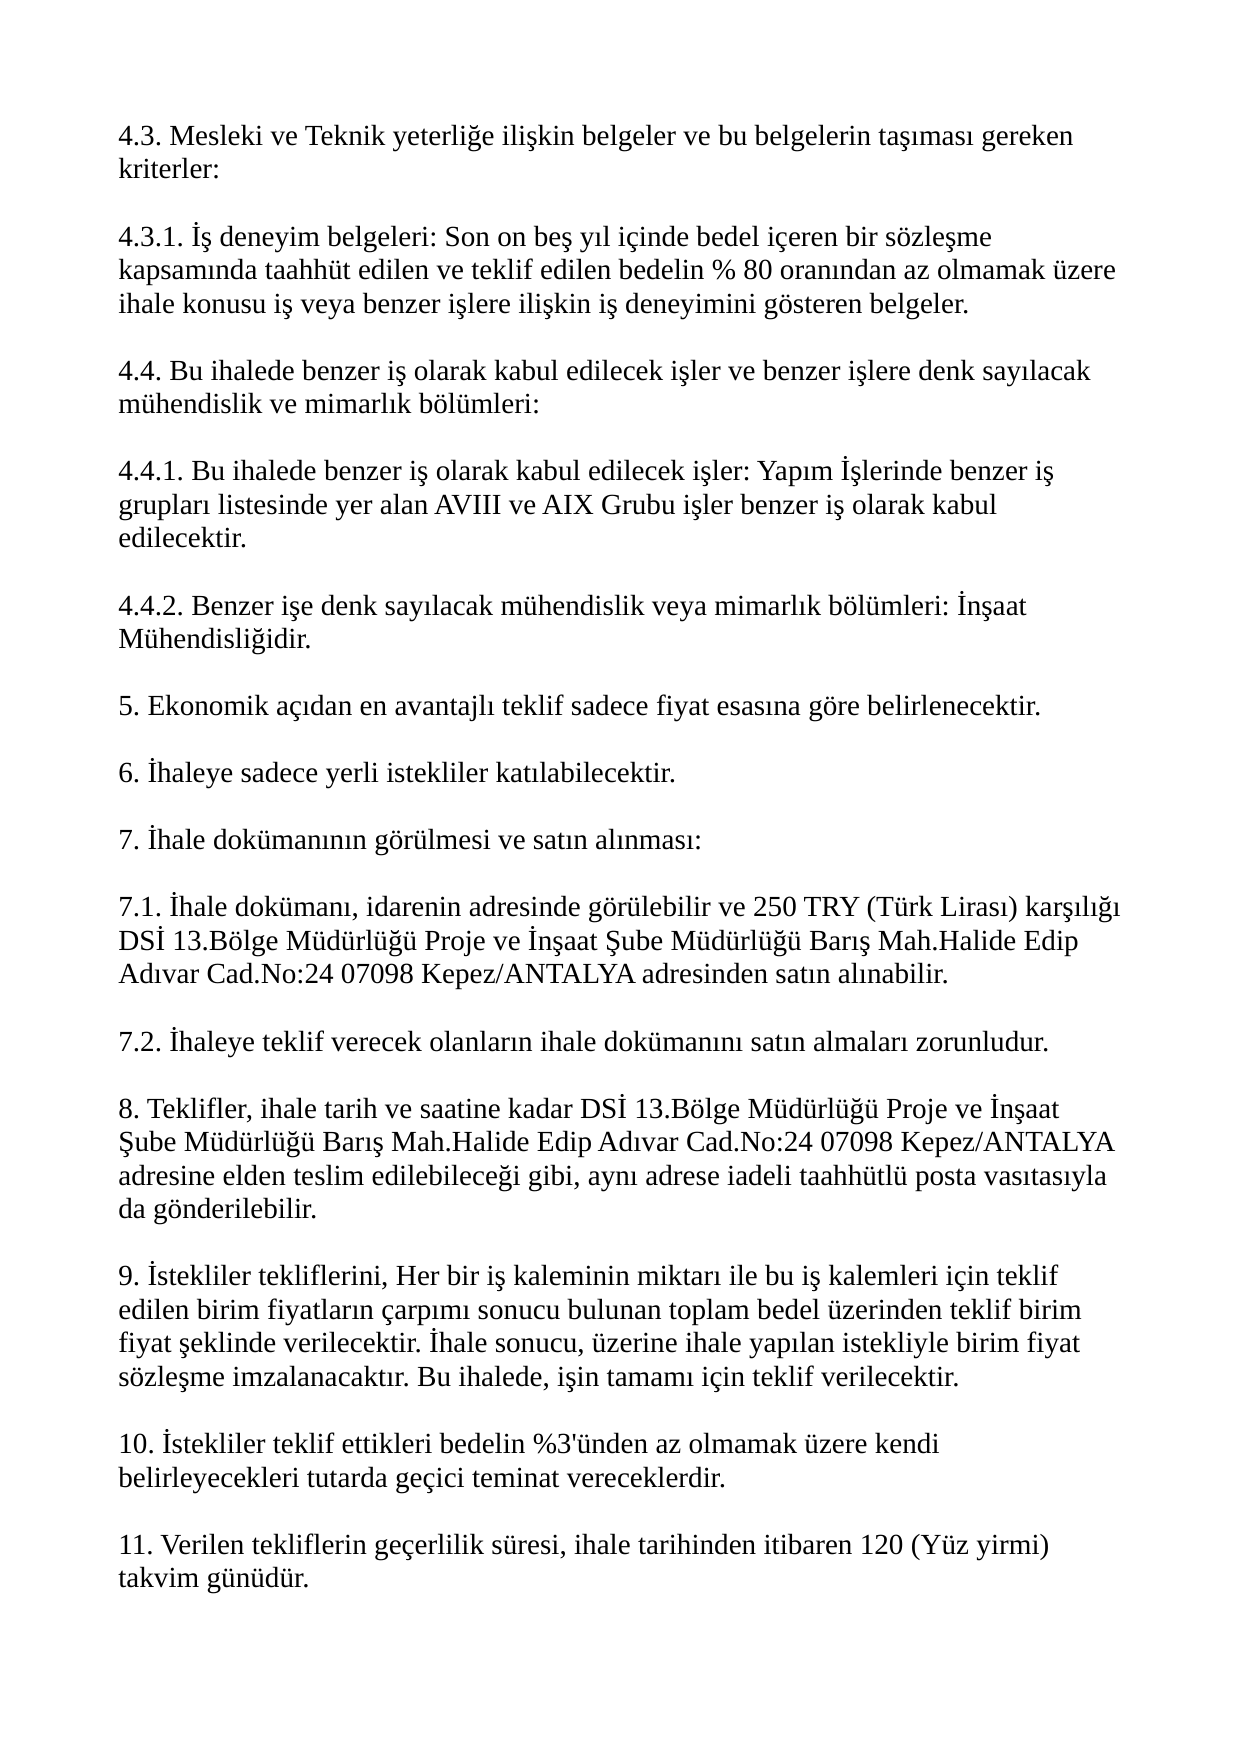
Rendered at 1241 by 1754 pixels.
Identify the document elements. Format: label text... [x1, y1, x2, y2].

text 4.4.1. Bu ihalede benzer iş olarak kabul edilecek işler: Yapım İşlerinde benzer iş grupları listesinde yer alan AVIII ve AIX Grubu işler benzer iş olarak kabul edilecektir. [118, 453, 1122, 554]
text 5. Ekonomik açıdan en avantajlı teklif sadece fiyat esasına göre belirlenecektir. [118, 688, 1122, 722]
text 4.3. Mesleki ve Teknik yeterliğe ilişkin belgeler ve bu belgelerin taşıması gereken kriterler: [118, 118, 1122, 185]
text 4.3.1. İş deneyim belgeleri: Son on beş yıl içinde bedel içeren bir sözleşme kapsamında taahhüt edilen ve teklif edilen bedelin % 80 oranından az olmamak üzere ihale konusu iş veya benzer işlere ilişkin iş deneyimini gösteren belgeler. [118, 219, 1122, 319]
text 10. İstekliler teklif ettikleri bedelin %3'ünden az olmamak üzere kendi belirleyecekleri tutarda geçici teminat vereceklerdir. [118, 1426, 1122, 1493]
text 7. İhale dokümanının görülmesi ve satın alınması: [118, 822, 1122, 856]
text 4.4. Bu ihalede benzer iş olarak kabul edilecek işler ve benzer işlere denk sayılacak mühendislik ve mimarlık bölümleri: [118, 353, 1122, 420]
text 7.2. İhaleye teklif verecek olanların ihale dokümanını satın almaları zorunludur. [118, 1024, 1122, 1057]
text 11. Verilen tekliflerin geçerlilik süresi, ihale tarihinden itibaren 120 (Yüz yirmi) takvim günüdür. [118, 1527, 1122, 1594]
text 7.1. İhale dokümanı, idarenin adresinde görülebilir ve 250 TRY (Türk Lirası) karşılığı DSİ 13.Bölge Müdürlüğü Proje ve İnşaat Şube Müdürlüğü Barış Mah.Halide Edip Adıvar Cad.No:24 07098 Kepez/ANTALYA adresinden satın alınabilir. [118, 889, 1122, 990]
text 4.4.2. Benzer işe denk sayılacak mühendislik veya mimarlık bölümleri: İnşaat Mühendisliğidir. [118, 588, 1122, 655]
text 8. Teklifler, ihale tarih ve saatine kadar DSİ 13.Bölge Müdürlüğü Proje ve İnşaat Şube Müdürlüğü Barış Mah.Halide Edip Adıvar Cad.No:24 07098 Kepez/ANTALYA adresine elden teslim edilebileceği gibi, aynı adrese iadeli taahhütlü posta vasıtasıyla da gönderilebilir. [118, 1091, 1122, 1225]
text 6. İhaleye sadece yerli istekliler katılabilecektir. [118, 755, 1122, 789]
text 9. İstekliler tekliflerini, Her bir iş kaleminin miktarı ile bu iş kalemleri için teklif edilen birim fiyatların çarpımı sonucu bulunan toplam bedel üzerinden teklif birim fiyat şeklinde verilecektir. İhale sonucu, üzerine ihale yapılan istekliyle birim fiyat sözleşme imzalanacaktır. Bu ihalede, işin tamamı için teklif verilecektir. [118, 1258, 1122, 1393]
